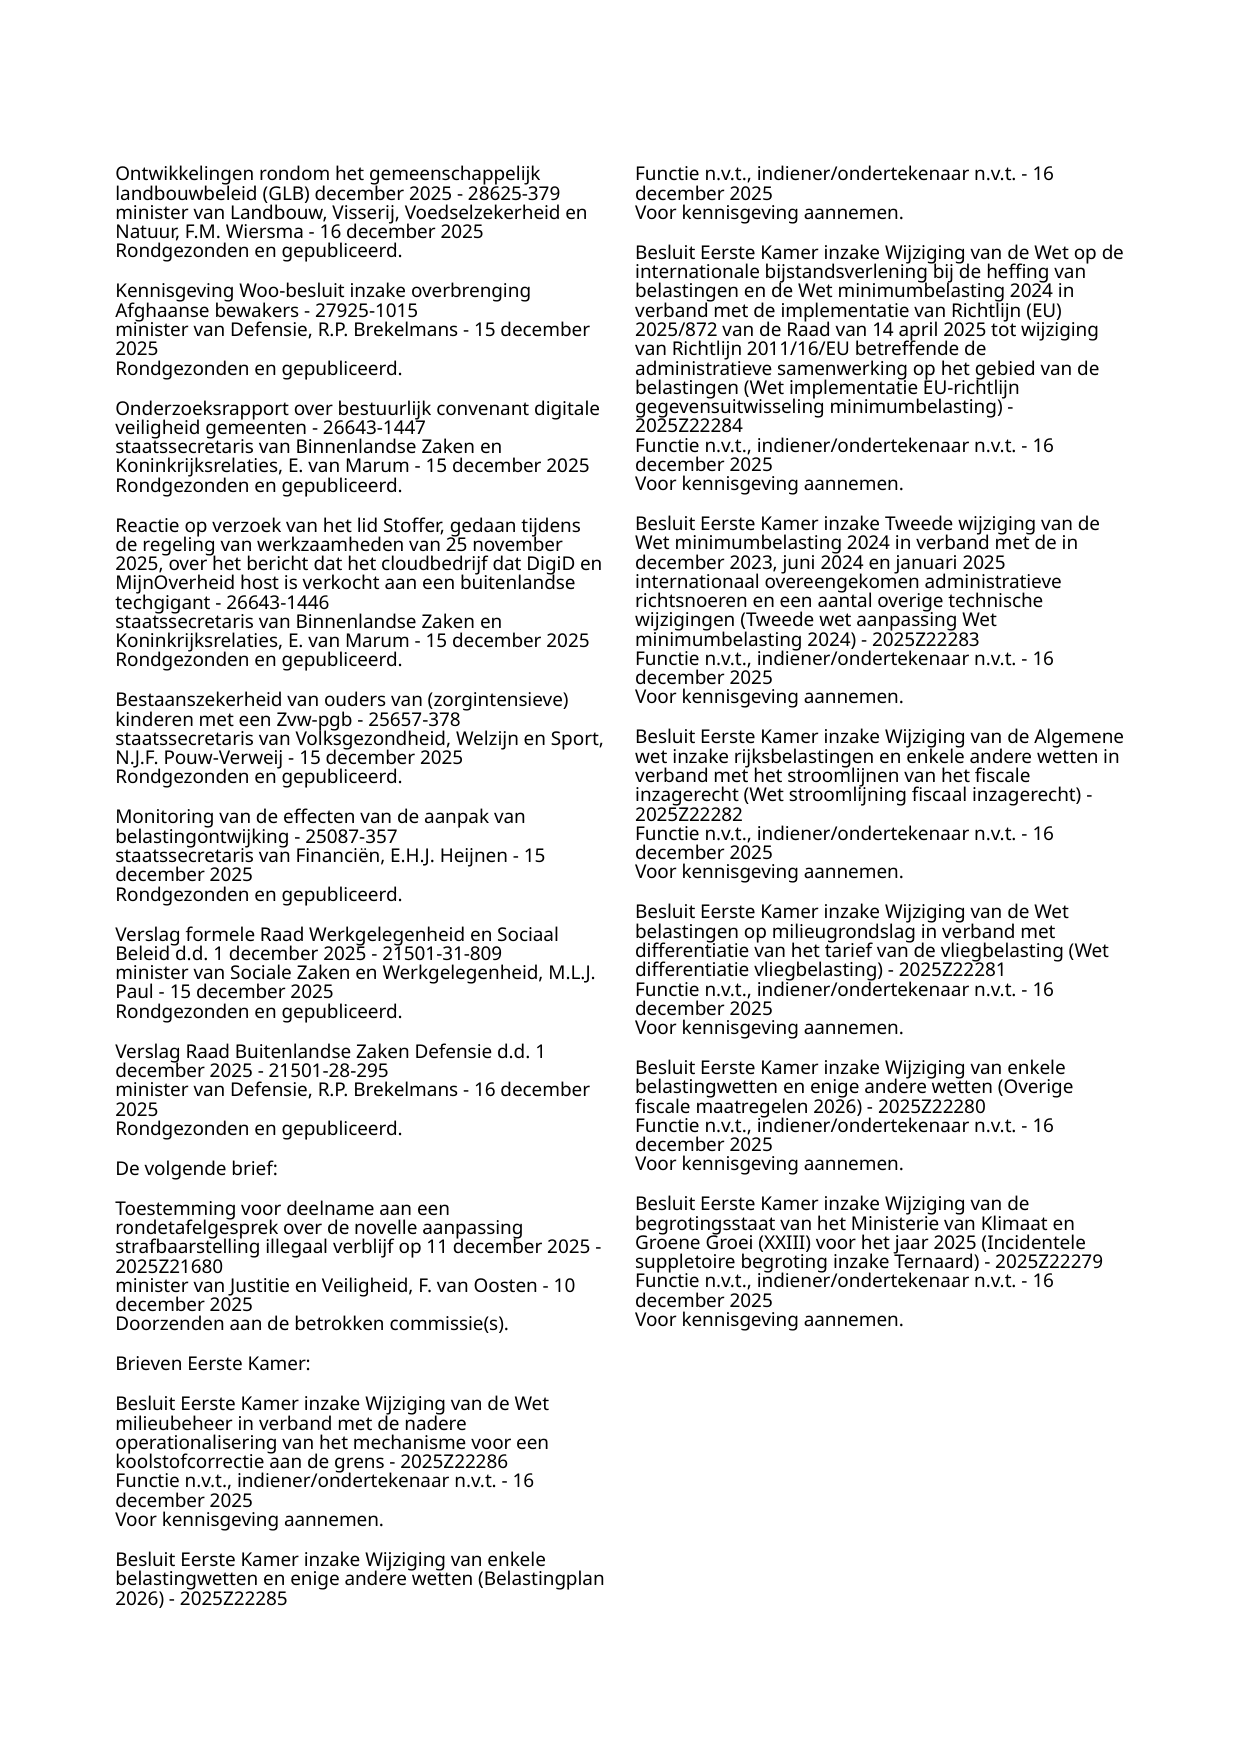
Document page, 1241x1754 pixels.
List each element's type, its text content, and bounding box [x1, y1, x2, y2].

text Voor kennisgeving aannemen. [635, 1019, 1125, 1038]
text Rondgezonden en gepubliceerd. [115, 359, 605, 379]
text Besluit Eerste Kamer inzake Wijziging van enkele belastingwetten en enige andere wetten (Belastingplan 2026) - 2025Z22285 [115, 1551, 605, 1609]
text Besluit Eerste Kamer inzake Wijziging van de Wet op de internationale bijstandsverlening bij de heffing van belastingen en de Wet minimumbelasting 2024 in verband met de implementatie van Richtlijn (EU) 2025/872 van de Raad van 14 april 2025 tot wijziging van Richtlijn 2011/16/EU betreffende de administratieve samenwerking op het gebied van de belastingen (Wet implementatie EU-richtlijn gegevensuitwisseling minimumbelasting) - 2025Z22284 [635, 244, 1125, 437]
text Besluit Eerste Kamer inzake Wijziging van enkele belastingwetten en enige andere wetten (Overige fiscale maatregelen 2026) - 2025Z22280 [635, 1059, 1125, 1117]
text Functie n.v.t., indiener/ondertekenaar n.v.t. - 16 december 2025 [635, 1272, 1125, 1311]
text Rondgezonden en gepubliceerd. [115, 1120, 605, 1139]
text Bestaanszekerheid van ouders van (zorgintensieve) kinderen met een Zvw-pgb - 25657-378 [115, 691, 605, 730]
text Rondgezonden en gepubliceerd. [115, 886, 605, 905]
text Rondgezonden en gepubliceerd. [115, 242, 605, 262]
text Reactie op verzoek van het lid Stoffer, gedaan tijdens de regeling van werkzaamheden van 25 november 2025, over het bericht dat het cloudbedrijf dat DigiD en MijnOverheid host is verkocht aan een buitenlandse techgigant - 26643-1446 [115, 517, 605, 613]
text Ontwikkelingen rondom het gemeenschappelijk landbouwbeleid (GLB) december 2025 - 28625-379 [115, 165, 605, 204]
text Voor kennisgeving aannemen. [635, 204, 1125, 223]
text Voor kennisgeving aannemen. [115, 1511, 605, 1530]
text Rondgezonden en gepubliceerd. [115, 768, 605, 788]
text Onderzoeksrapport over bestuurlijk convenant digitale veiligheid gemeenten - 26643-1447 [115, 399, 605, 438]
text Besluit Eerste Kamer inzake Wijziging van de Wet belastingen op milieugrondslag in verband met differentiatie van het tarief van de vliegbelasting (Wet differentiatie vliegbelasting) - 2025Z22281 [635, 903, 1125, 981]
text Voor kennisgeving aannemen. [635, 1155, 1125, 1175]
text Voor kennisgeving aannemen. [635, 688, 1125, 708]
text staatssecretaris van Financiën, E.H.J. Heijnen - 15 december 2025 [115, 847, 605, 886]
text staatssecretaris van Volksgezondheid, Welzijn en Sport, N.J.F. Pouw-Verweij - 15 december 2025 [115, 730, 605, 768]
text Brieven Eerste Kamer: [115, 1355, 605, 1375]
text Besluit Eerste Kamer inzake Wijziging van de Algemene wet inzake rijksbelastingen en enkele andere wetten in verband met het stroomlijnen van het fiscale inzagerecht (Wet stroomlijning fiscaal inzagerecht) - 2025Z22282 [635, 728, 1125, 825]
text Besluit Eerste Kamer inzake Wijziging van de Wet milieubeheer in verband met de nadere operationalisering van het mechanisme voor een koolstofcorrectie aan de grens - 2025Z22286 [115, 1395, 605, 1472]
text Toestemming voor deelname aan een rondetafelgesprek over de novelle aanpassing strafbaarstelling illegaal verblijf op 11 december 2025 - 2025Z21680 [115, 1200, 605, 1277]
text Verslag formele Raad Werkgelegenheid en Sociaal Beleid d.d. 1 december 2025 - 21501-31-809 [115, 926, 605, 964]
text Rondgezonden en gepubliceerd. [115, 1003, 605, 1022]
text staatssecretaris van Binnenlandse Zaken en Koninkrijksrelaties, E. van Marum - 15 december 2025 [115, 613, 605, 651]
text minister van Defensie, R.P. Brekelmans - 15 december 2025 [115, 321, 605, 359]
text De volgende brief: [115, 1160, 605, 1179]
text Voor kennisgeving aannemen. [635, 1311, 1125, 1330]
text minister van Justitie en Veiligheid, F. van Oosten - 10 december 2025 [115, 1277, 605, 1315]
text Functie n.v.t., indiener/ondertekenaar n.v.t. - 16 december 2025 [635, 650, 1125, 688]
text Functie n.v.t., indiener/ondertekenaar n.v.t. - 16 december 2025 [115, 1472, 605, 1511]
text Voor kennisgeving aannemen. [635, 475, 1125, 494]
text Besluit Eerste Kamer inzake Wijziging van de begrotingsstaat van het Ministerie van Klimaat en Groene Groei (XXIII) voor het jaar 2025 (Incidentele suppletoire begroting inzake Ternaard) - 2025Z22279 [635, 1195, 1125, 1272]
text Kennisgeving Woo-besluit inzake overbrenging Afghaanse bewakers - 27925-1015 [115, 282, 605, 321]
text staatssecretaris van Binnenlandse Zaken en Koninkrijksrelaties, E. van Marum - 15 december 2025 [115, 438, 605, 477]
text Besluit Eerste Kamer inzake Tweede wijziging van de Wet minimumbelasting 2024 in verband met de in december 2023, juni 2024 en januari 2025 internationaal overeengekomen administratieve richtsnoeren en een aantal overige technische wijzigingen (Tweede wet aanpassing Wet minimumbelasting 2024) - 2025Z22283 [635, 515, 1125, 650]
text Voor kennisgeving aannemen. [635, 863, 1125, 883]
text Functie n.v.t., indiener/ondertekenaar n.v.t. - 16 december 2025 [635, 1117, 1125, 1155]
text minister van Defensie, R.P. Brekelmans - 16 december 2025 [115, 1081, 605, 1120]
text minister van Landbouw, Visserij, Voedselzekerheid en Natuur, F.M. Wiersma - 16 december 2025 [115, 204, 605, 242]
text Rondgezonden en gepubliceerd. [115, 651, 605, 671]
text Functie n.v.t., indiener/ondertekenaar n.v.t. - 16 december 2025 [635, 981, 1125, 1019]
text Verslag Raad Buitenlandse Zaken Defensie d.d. 1 december 2025 - 21501-28-295 [115, 1043, 605, 1081]
text Monitoring van de effecten van de aanpak van belastingontwijking - 25087-357 [115, 808, 605, 847]
text Functie n.v.t., indiener/ondertekenaar n.v.t. - 16 december 2025 [635, 825, 1125, 863]
text Doorzenden aan de betrokken commissie(s). [115, 1315, 605, 1335]
text Functie n.v.t., indiener/ondertekenaar n.v.t. - 16 december 2025 [635, 165, 1125, 204]
text minister van Sociale Zaken en Werkgelegenheid, M.L.J. Paul - 15 december 2025 [115, 964, 605, 1003]
text Functie n.v.t., indiener/ondertekenaar n.v.t. - 16 december 2025 [635, 437, 1125, 475]
text Rondgezonden en gepubliceerd. [115, 477, 605, 496]
